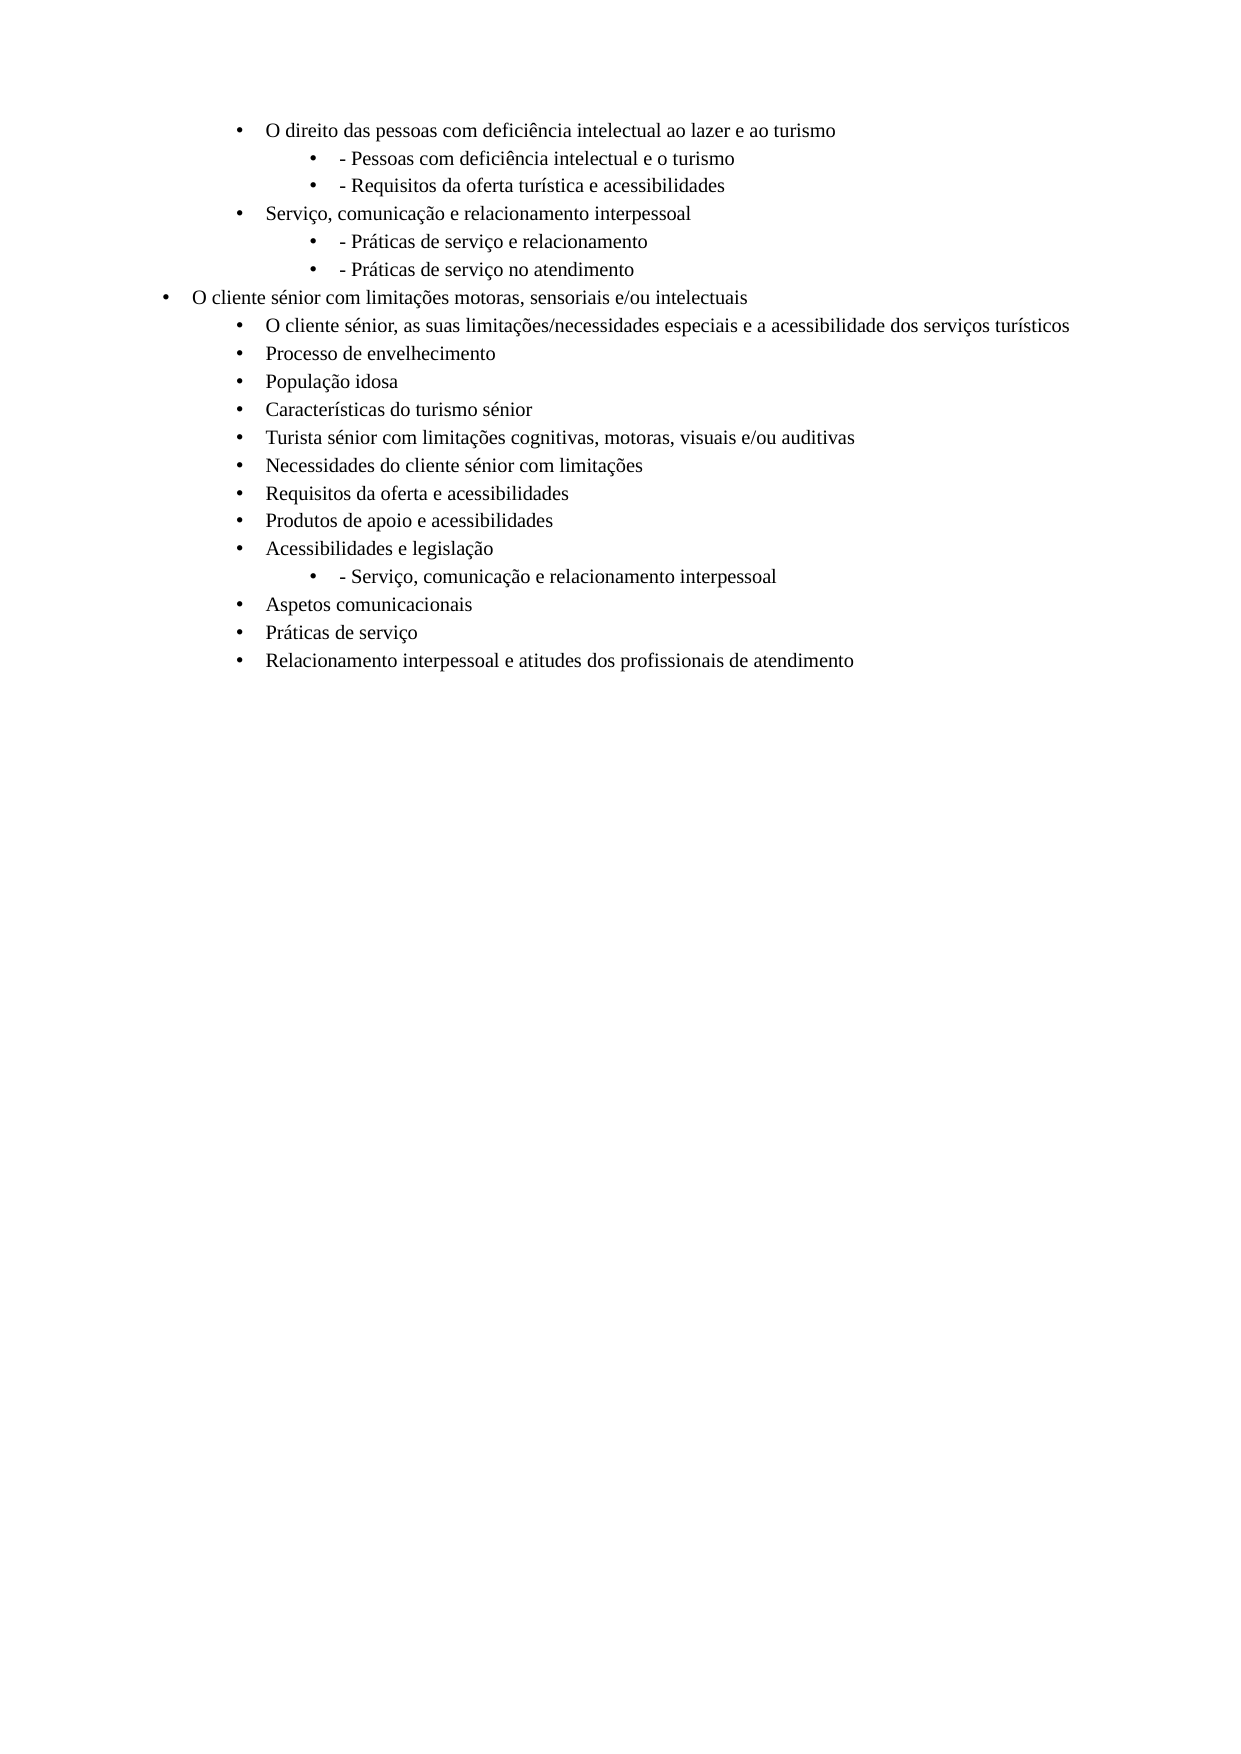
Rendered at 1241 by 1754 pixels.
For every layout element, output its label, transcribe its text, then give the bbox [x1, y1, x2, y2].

list - Serviço, comunicação e relacionamento interpessoal [309, 565, 1122, 588]
list Práticas de serviço [236, 621, 1122, 644]
list Turista sénior com limitações cognitivas, motoras, visuais e/ou auditivas [236, 425, 1122, 448]
list Processo de envelhecimento [236, 341, 1122, 365]
list - Requisitos da oferta turística e acessibilidades [309, 174, 1122, 197]
list Requisitos da oferta e acessibilidades [236, 481, 1122, 504]
list - Práticas de serviço no atendimento [309, 258, 1122, 281]
list O cliente sénior, as suas limitações/necessidades especiais e a acessibilidade dos serviços turísticos [236, 313, 1122, 337]
list O cliente sénior com limitações motoras, sensoriais e/ou intelectuais [162, 286, 1122, 309]
list Serviço, comunicação e relacionamento interpessoal [236, 202, 1122, 225]
list População idosa [236, 369, 1122, 393]
list - Pessoas com deficiência intelectual e o turismo [309, 146, 1122, 169]
list - Práticas de serviço e relacionamento [309, 230, 1122, 253]
list Aspetos comunicacionais [236, 593, 1122, 616]
list Acessibilidades e legislação [236, 537, 1122, 560]
list Características do turismo sénior [236, 397, 1122, 421]
list Produtos de apoio e acessibilidades [236, 509, 1122, 532]
list Relacionamento interpessoal e atitudes dos profissionais de atendimento [236, 648, 1122, 672]
list O direito das pessoas com deficiência intelectual ao lazer e ao turismo [236, 118, 1122, 141]
list Necessidades do cliente sénior com limitações [236, 453, 1122, 476]
